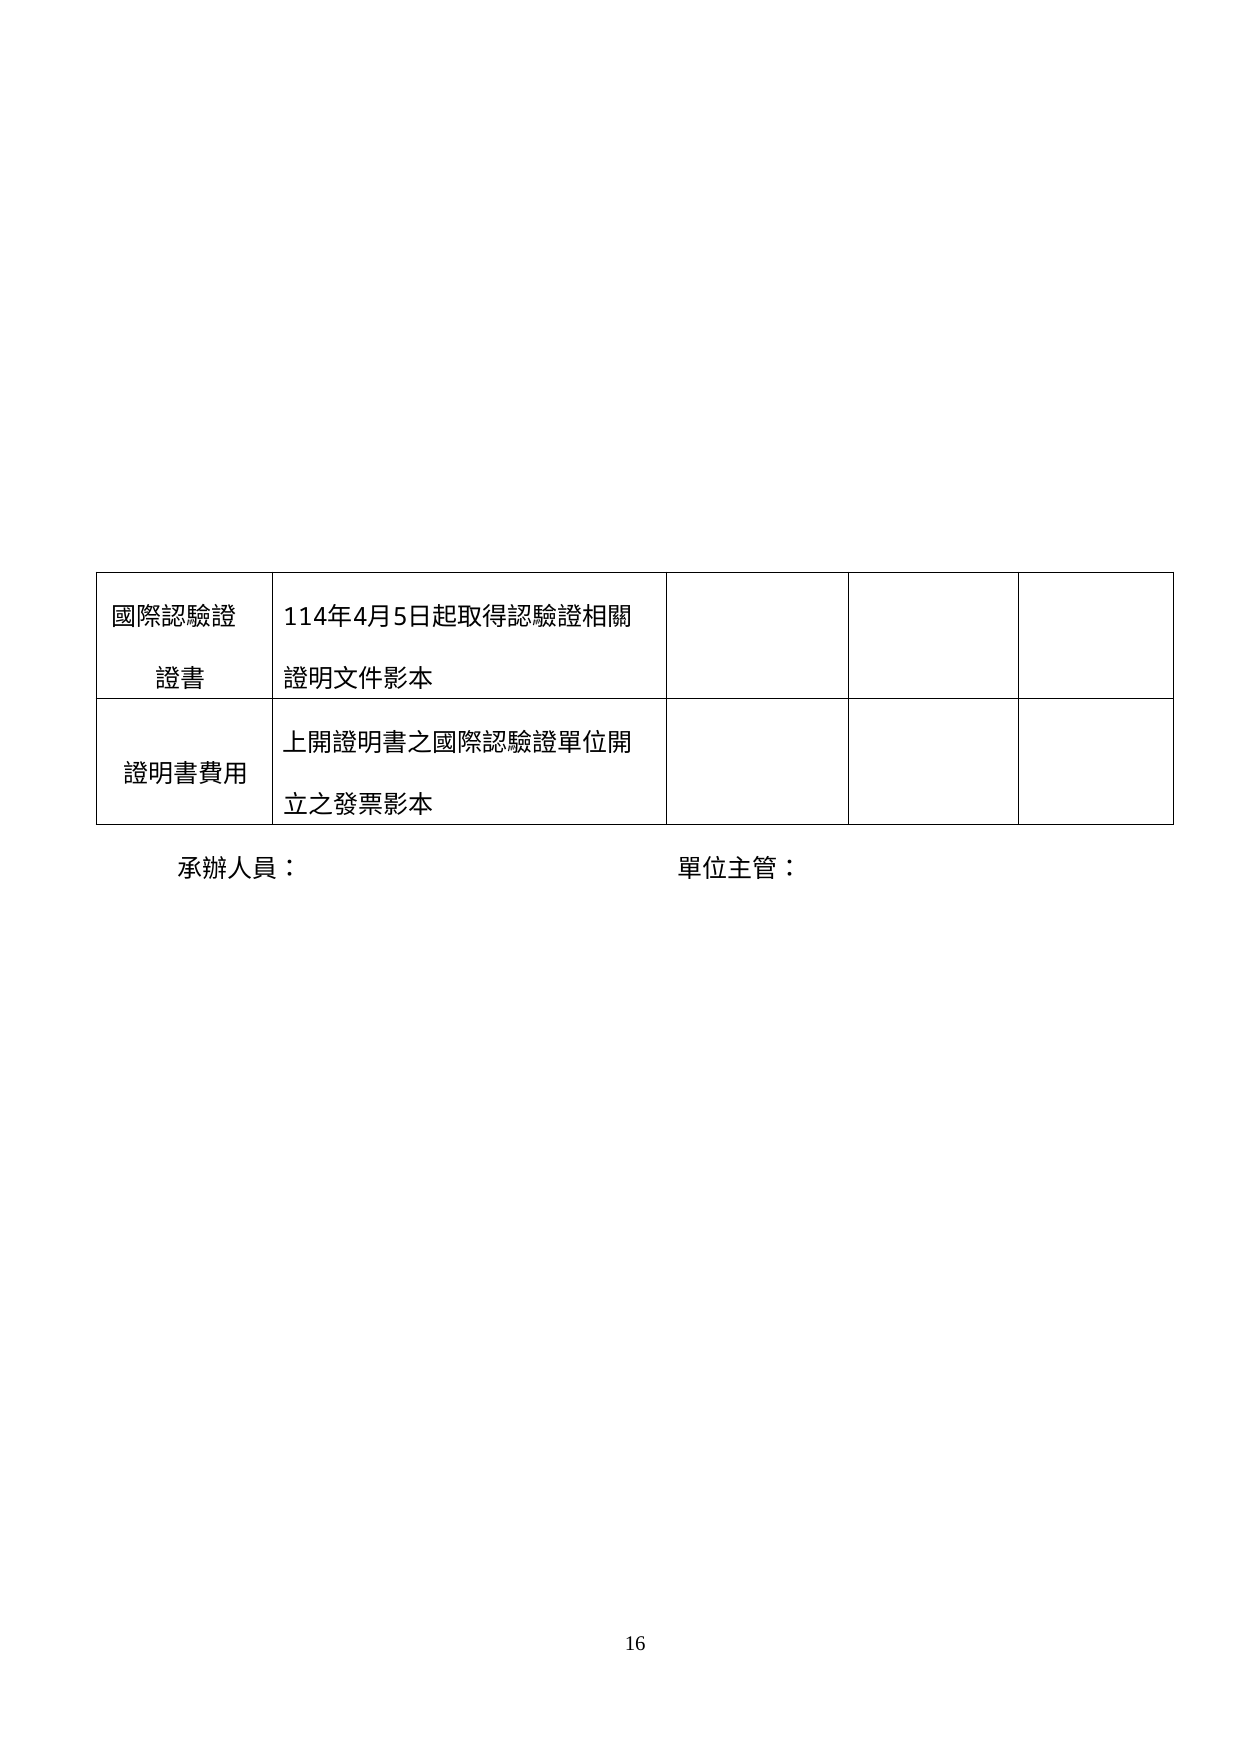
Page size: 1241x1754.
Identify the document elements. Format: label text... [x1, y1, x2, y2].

table_cell [849, 699, 1018, 824]
table_cell 114年4月5日起取得認驗證相關證明文件影本 [273, 573, 666, 698]
table_cell 上開證明書之國際認驗證單位開立之發票影本 [273, 699, 666, 824]
text 承辦人員： 單位主管： [177, 825, 1092, 887]
table_cell 國際認驗證證書 [97, 573, 272, 698]
table_cell [667, 699, 848, 824]
table_cell [1019, 699, 1173, 824]
table_cell [667, 573, 848, 698]
table_cell [849, 573, 1018, 698]
table_cell 證明書費用 [97, 699, 272, 824]
table_cell [1019, 573, 1173, 698]
